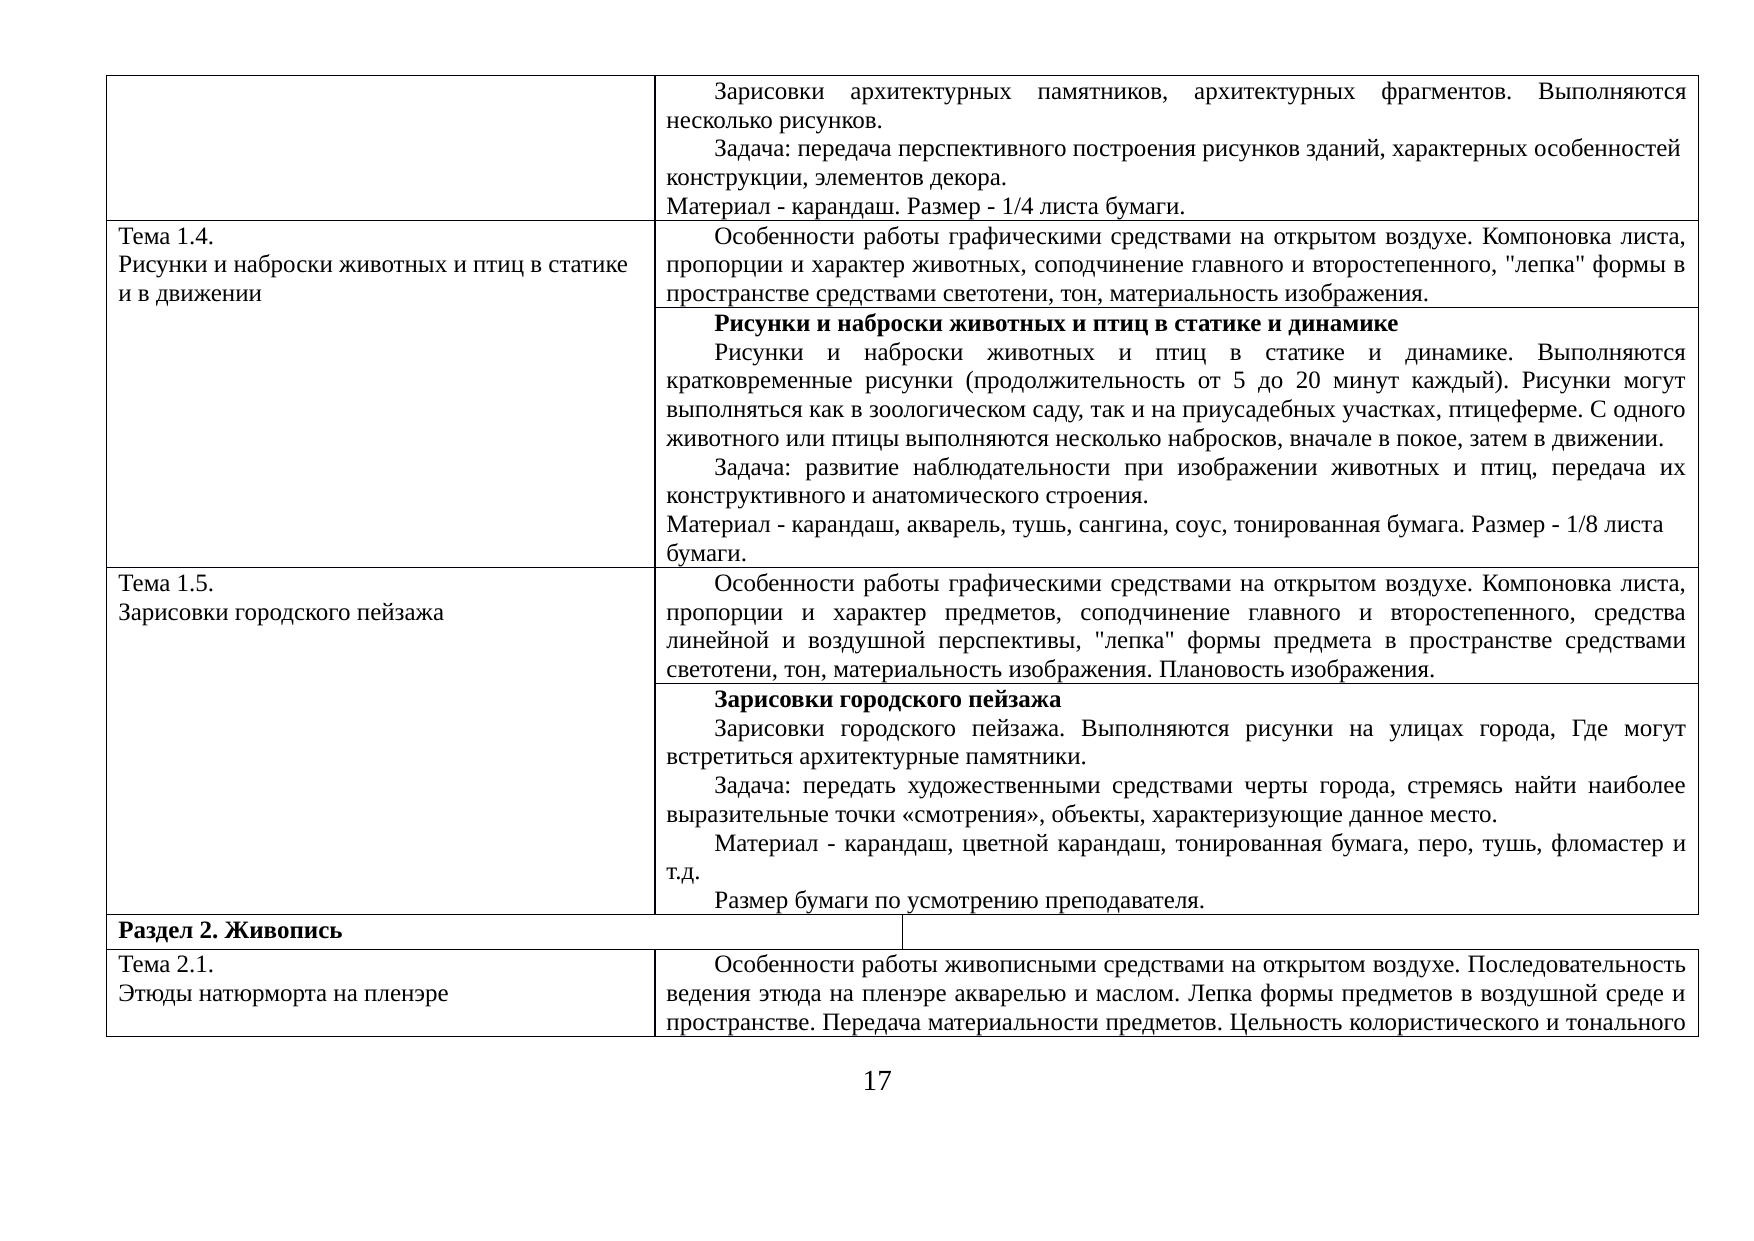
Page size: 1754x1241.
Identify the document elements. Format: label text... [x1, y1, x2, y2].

table_cell Особенности работы живописными средствами на открытом воздухе. Последовательность ведения этюда на пленэре акварелью и маслом. Лепка формы предметов в воздушной среде и пространстве. Передача материальности предметов. Цельность колористического и тонального [656, 950, 1698, 1036]
table_cell Зарисовки архитектурных памятников, архитектурных фрагментов. Выполняются несколько рисунков. Задача: передача перспективного построения рисунков зданий, характерных особенностей конструкции, элементов декора. Материал - карандаш. Размер - 1/4 листа бумаги. [656, 76, 1698, 220]
table_cell Тема 2.1. Этюды натюрморта на пленэре [107, 950, 654, 1036]
table_cell Зарисовки городского пейзажа Зарисовки городского пейзажа. Выполняются рисунки на улицах города, Где могут встретиться архитектурные памятники. Задача: передать художественными средствами черты города, стремясь найти наиболее выразительные точки «смотрения», объекты, характеризующие данное место. Материал - карандаш, цветной карандаш, тонированная бумага, перо, тушь, фломастер и т.д. Размер бумаги по усмотрению преподавателя. [656, 684, 1698, 914]
table_cell Раздел 2. Живопись [107, 915, 902, 948]
table_cell Рисунки и наброски животных и птиц в статике и динамике Рисунки и наброски животных и птиц в статике и динамике. Выполняются кратковременные рисунки (продолжительность от 5 до 20 минут каждый). Рисунки могут выполняться как в зоологическом саду, так и на приусадебных участках, птицеферме. С одного животного или птицы выполняются несколько набросков, вначале в покое, затем в движении. Задача: развитие наблюдательности при изображении животных и птиц, передача их конструктивного и анатомического строения. Материал - карандаш, акварель, тушь, сангина, соус, тонированная бумага. Размер - 1/8 листа бумаги. [656, 308, 1698, 567]
table_cell Особенности работы графическими средствами на открытом воздухе. Компоновка листа, пропорции и характер предметов, соподчинение главного и второстепенного, средства линейной и воздушной перспективы, "лепка" формы предмета в пространстве средствами светотени, тон, материальность изображения. Плановость изображения. [656, 568, 1698, 683]
table_cell [107, 76, 654, 220]
table_cell Тема 1.4. Рисунки и наброски животных и птиц в статике и в движении [107, 221, 654, 567]
table_cell Особенности работы графическими средствами на открытом воздухе. Компоновка листа, пропорции и характер животных, соподчинение главного и второстепенного, "лепка" формы в пространстве средствами светотени, тон, материальность изображения. [656, 221, 1698, 307]
table_cell [903, 915, 1698, 948]
table_cell Тема 1.5. Зарисовки городского пейзажа [107, 568, 654, 914]
